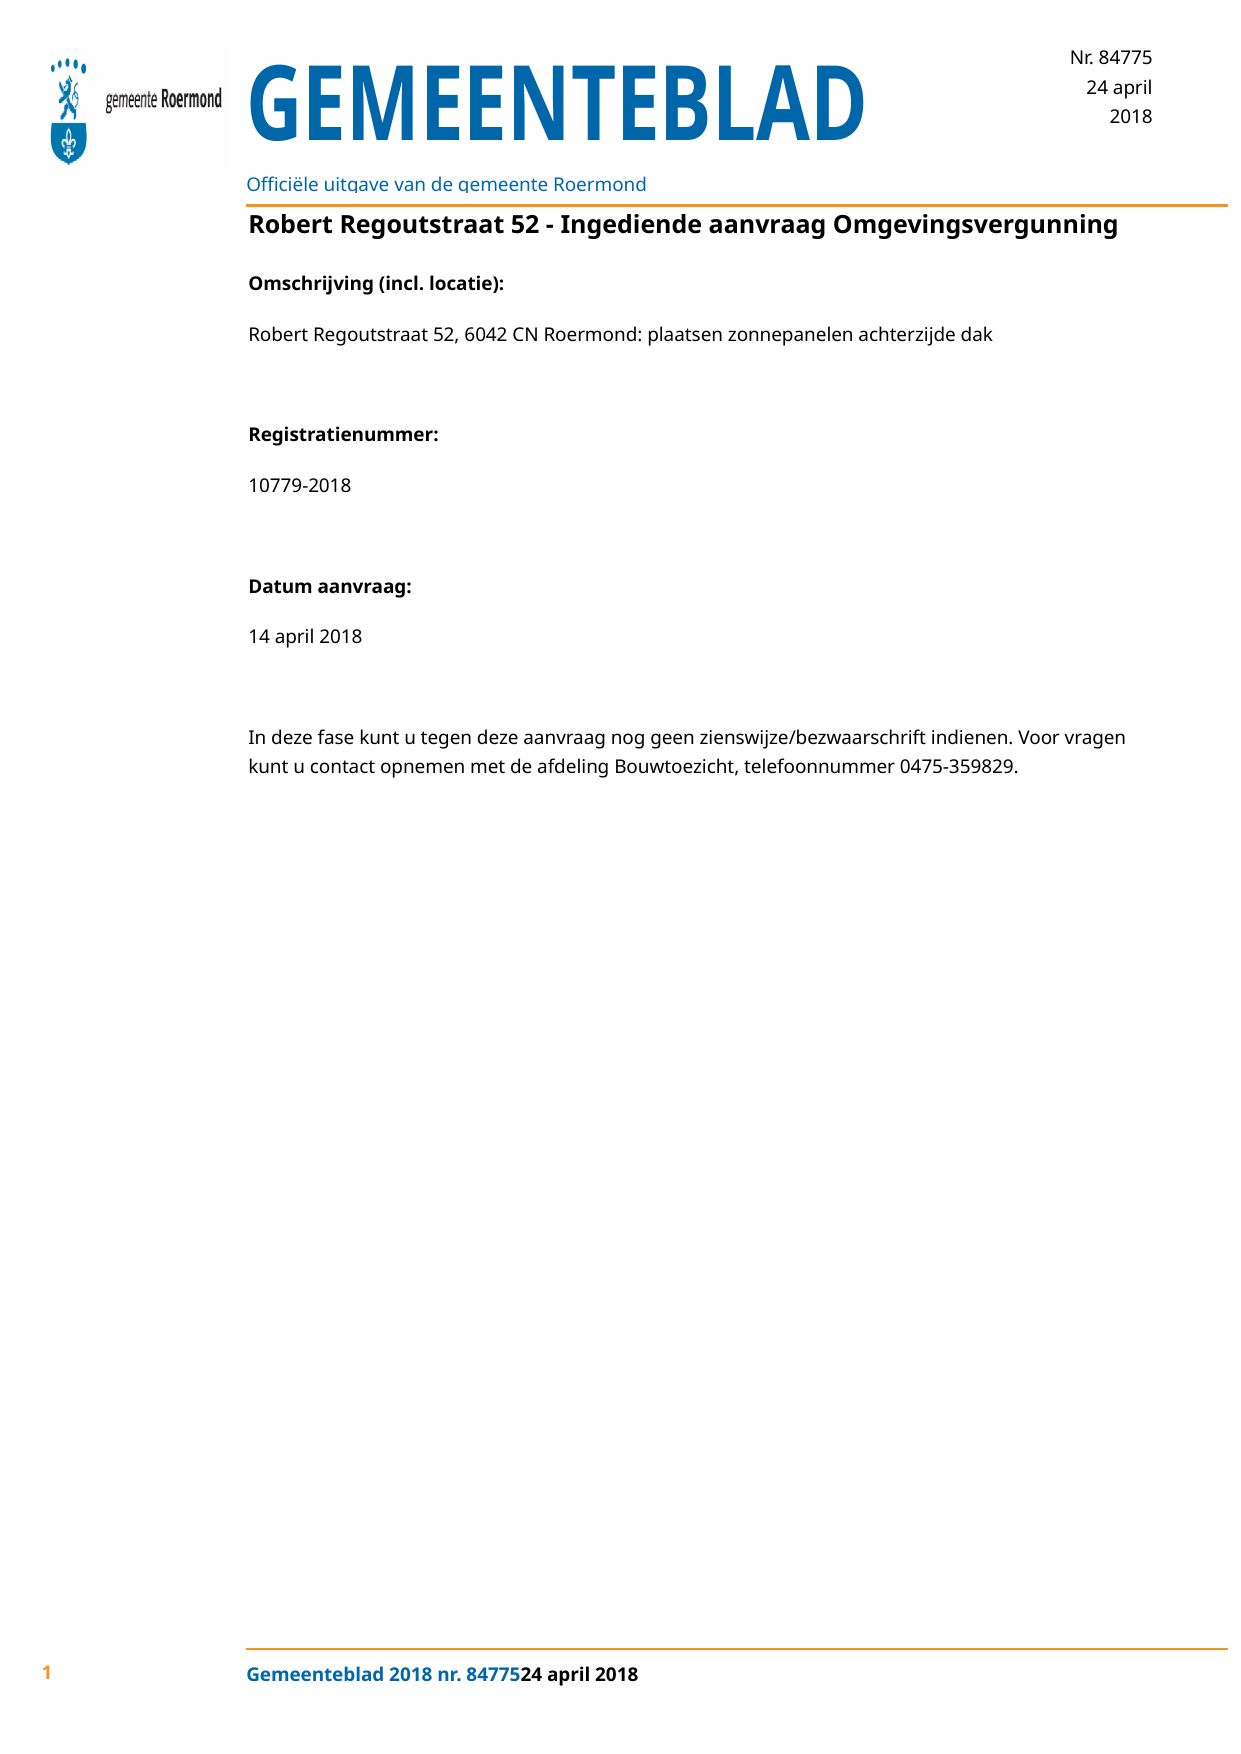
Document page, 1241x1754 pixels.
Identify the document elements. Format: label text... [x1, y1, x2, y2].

text Registratienummer: [248, 422, 1152, 447]
text Robert Regoutstraat 52, 6042 CN Roermond: plaatsen zonnepanelen achterzijde dak [248, 321, 1152, 346]
text 14 april 2018 [248, 623, 1152, 649]
text Robert Regoutstraat 52 - Ingediende aanvraag Omgevingsvergunning [248, 207, 1152, 241]
picture [41, 47, 231, 172]
text 10779-2018 [248, 472, 1152, 498]
text In deze fase kunt u tegen deze aanvraag nog geen zienswijze/bezwaarschrift indienen. Voor vragen kunt u contact opnemen met de afdeling Bouwtoezicht, telefoonnummer 0475-359829. [248, 724, 1152, 779]
text Omschrijving (incl. locatie): [248, 270, 1152, 296]
text Datum aanvraag: [248, 573, 1152, 598]
